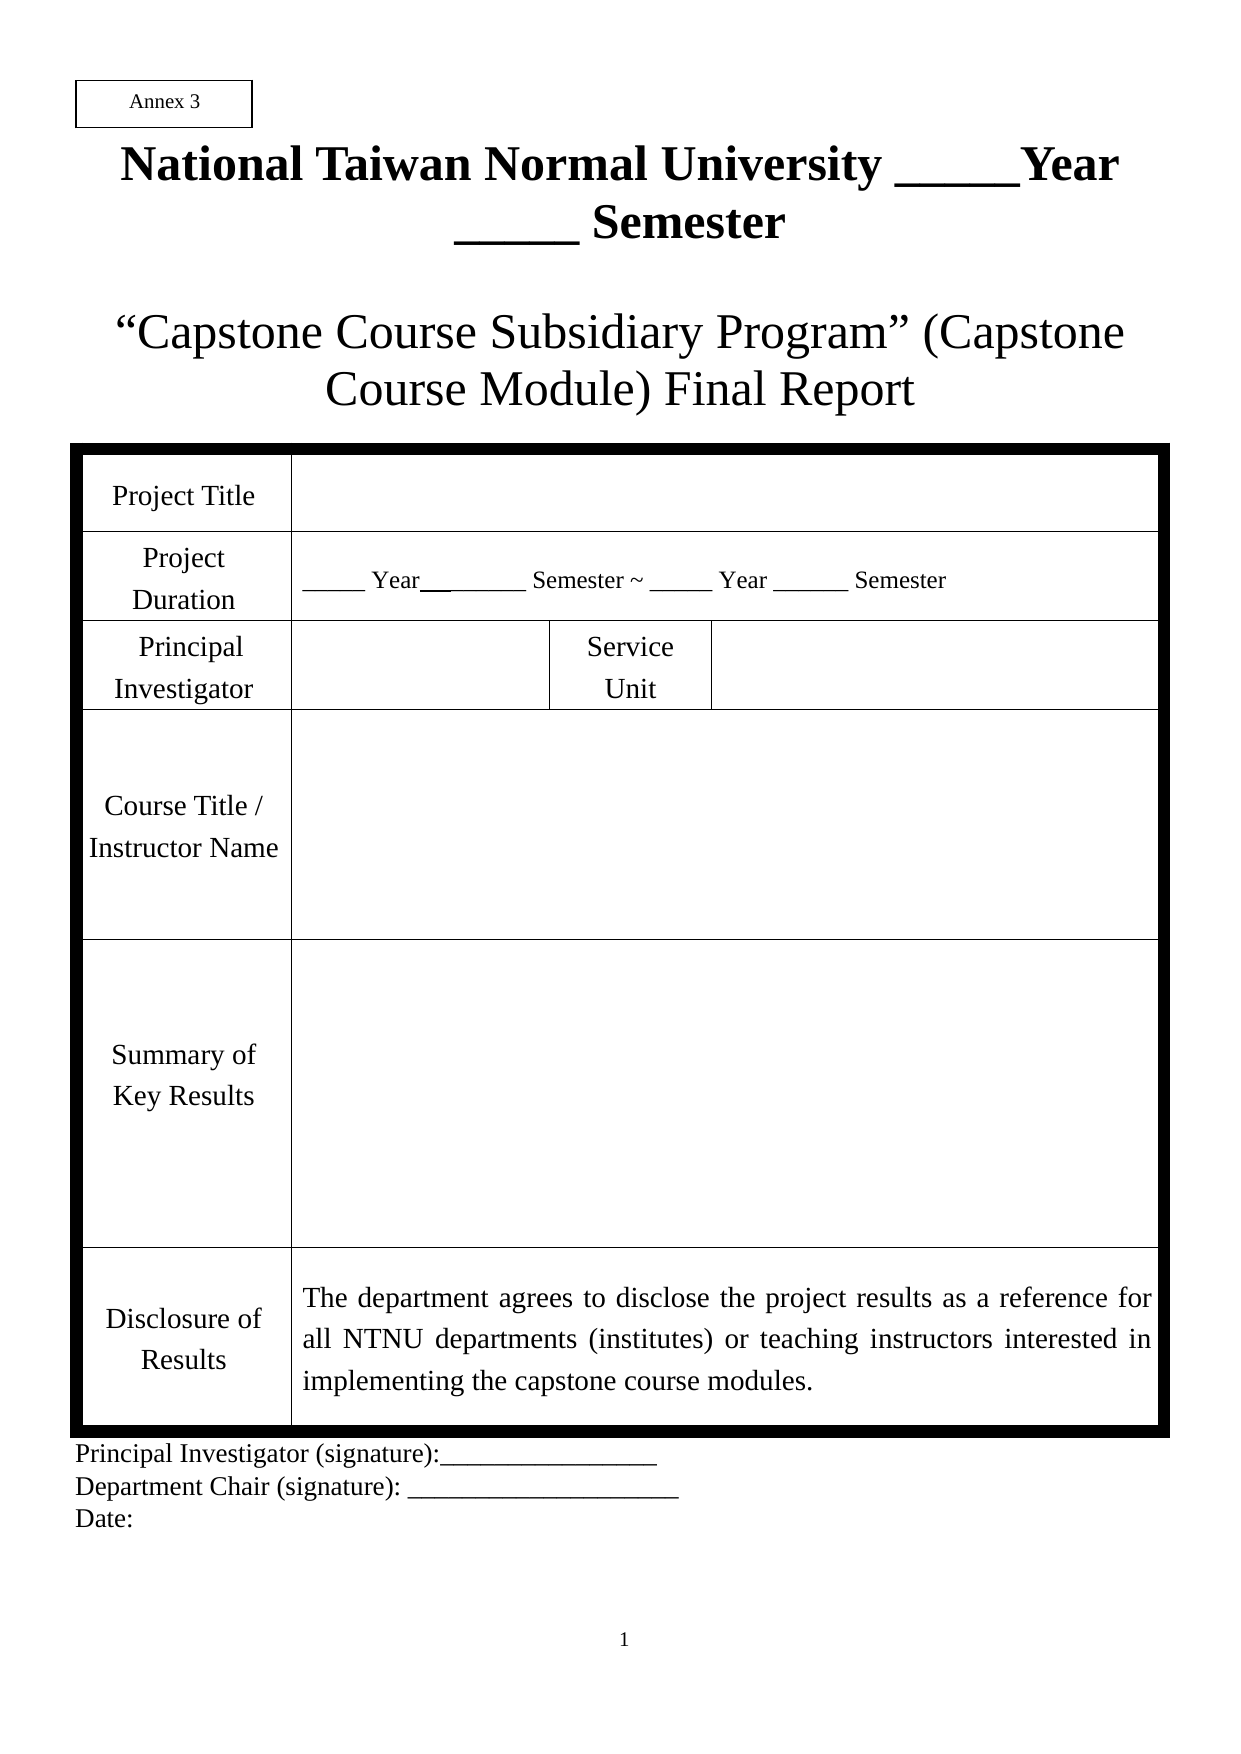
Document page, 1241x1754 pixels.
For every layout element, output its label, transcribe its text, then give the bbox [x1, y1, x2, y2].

text National Taiwan Normal University _____Year _____ Semester [75, 134, 1165, 249]
table_cell [292, 710, 1158, 939]
table_cell Principal Investigator [83, 621, 291, 708]
table_header [292, 455, 1158, 531]
text “Capstone Course Subsidiary Program” (Capstone Course Module) Final Report [75, 301, 1165, 416]
table_cell Disclosure of Results [83, 1248, 291, 1425]
table_cell Project Duration [83, 532, 291, 620]
table_cell Service Unit [550, 621, 711, 708]
table_cell Course Title / Instructor Name [83, 710, 291, 939]
table_cell Summary of Key Results [83, 940, 291, 1247]
text Date: [75, 1502, 1240, 1533]
text Principal Investigator (signature):________________ [75, 1437, 1240, 1468]
table_cell [292, 940, 1158, 1247]
table_cell [712, 621, 1158, 708]
text [77, 81, 251, 127]
text Annex 3 [92, 88, 237, 113]
text Department Chair (signature): ____________________ [75, 1468, 1240, 1502]
table_cell [292, 621, 549, 708]
table_cell The department agrees to disclose the project results as a reference for all NTNU departments (institutes) or teaching instructors interested in implementing the capstone course modules. [292, 1248, 1158, 1425]
table_header Project Title [83, 455, 291, 531]
table_cell _____ Year ______ Semester ~ _____ Year ______ Semester [292, 532, 1158, 620]
